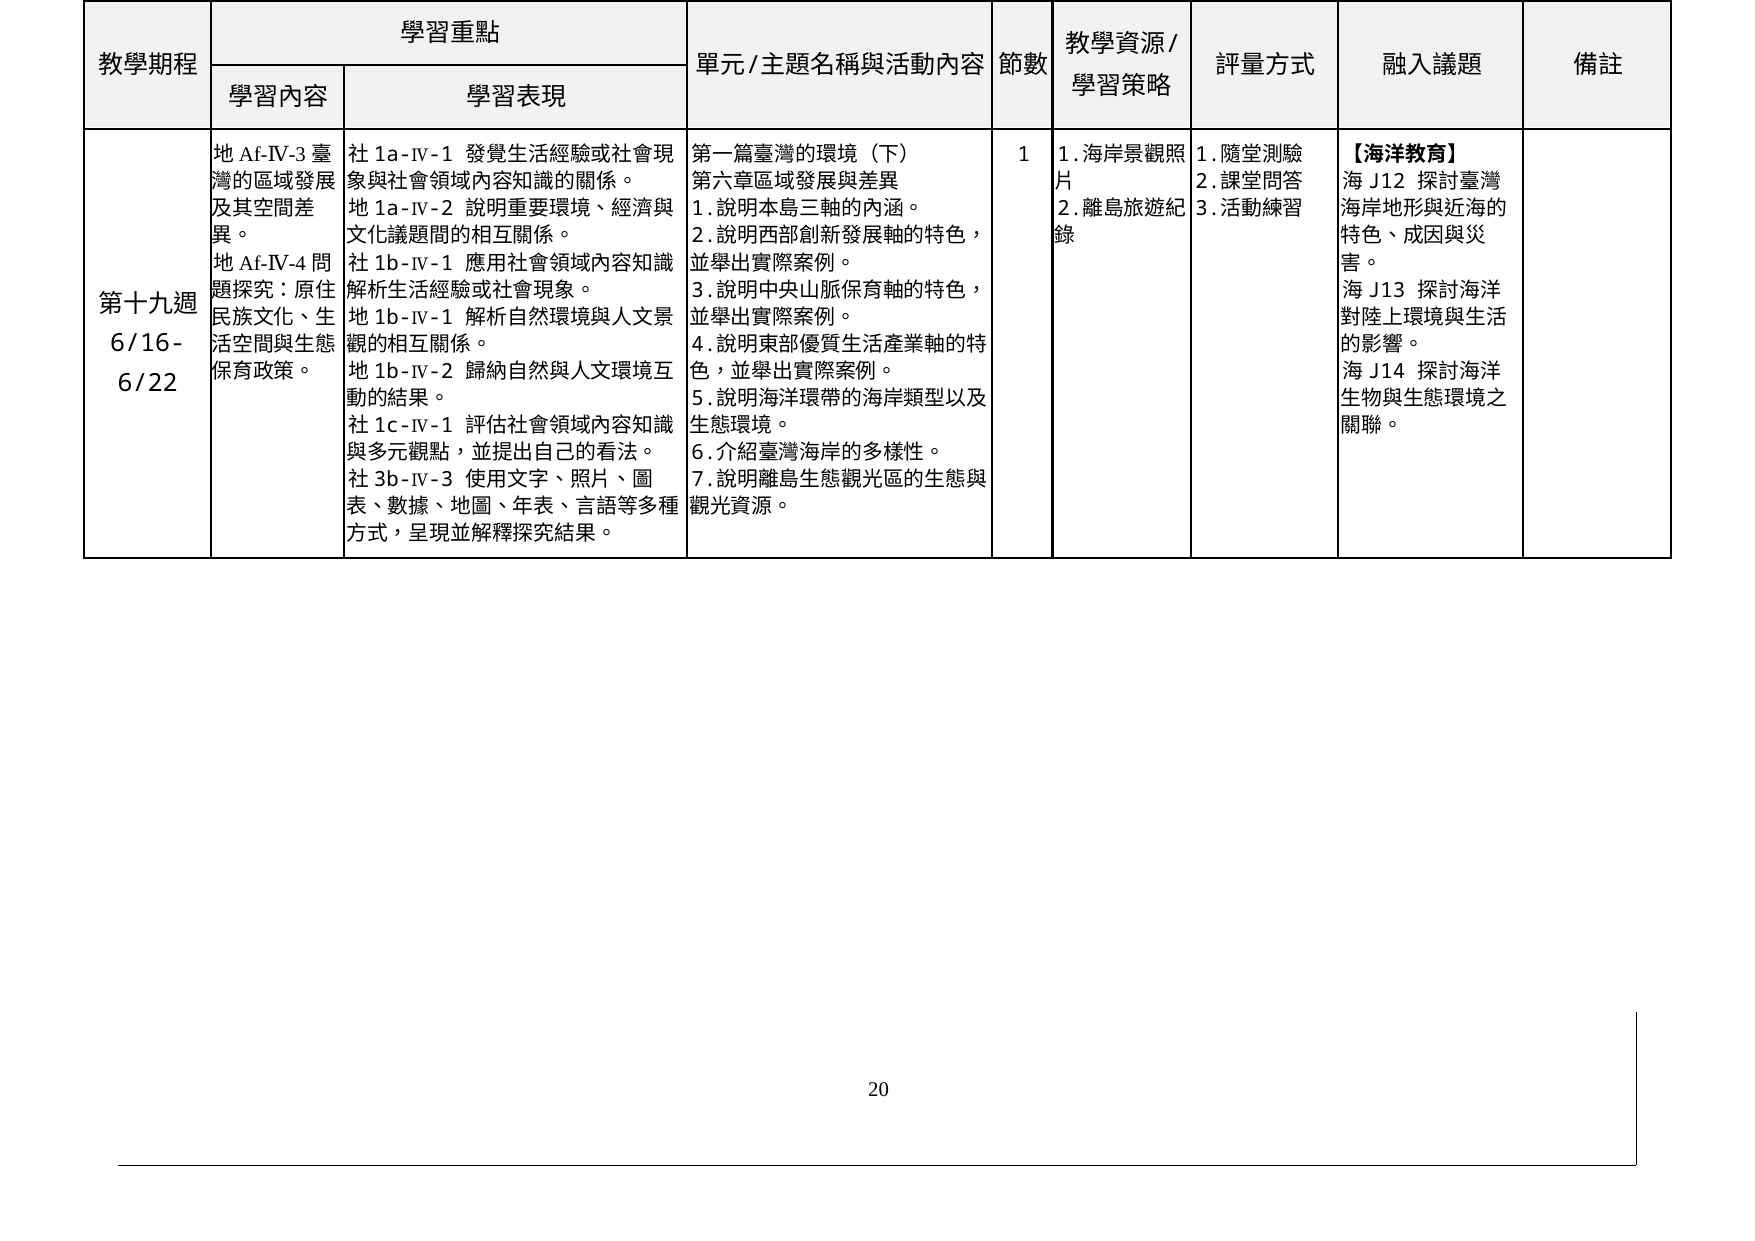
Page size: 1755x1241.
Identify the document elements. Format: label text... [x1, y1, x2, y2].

table_header 教學資源/學習策略 [1054, 2, 1190, 127]
table_cell 社1a-Ⅳ-1 發覺生活經驗或社會現象與社會領域內容知識的關係。 地1a-Ⅳ-2 說明重要環境、經濟與文化議題間的相互關係。 社1b-Ⅳ-1 應用社會領域內容知識解析生活經驗或社會現象。 地1b-Ⅳ-1 解析自然環境與人文景觀的相互關係。 地1b-Ⅳ-2 歸納自然與人文環境互動的結果。 社1c-Ⅳ-1 評估社會領域內容知識與多元觀點，並提出自己的看法。 社3b-Ⅳ-3 使用文字、照片、圖表、數據、地圖、年表、言語等多種方式，呈現並解釋探究結果。 [345, 130, 686, 557]
table_cell 第一篇臺灣的環境（下） 第六章區域發展與差異 1.說明本島三軸的內涵。 2.說明西部創新發展軸的特色，並舉出實際案例。 3.說明中央山脈保育軸的特色，並舉出實際案例。 4.說明東部優質生活產業軸的特色，並舉出實際案例。 5.說明海洋環帶的海岸類型以及生態環境。 6.介紹臺灣海岸的多樣性。 7.說明離島生態觀光區的生態與觀光資源。 [688, 130, 991, 557]
table_header 學習重點 [212, 2, 686, 64]
table_cell 第十九週6/16-6/22 [85, 130, 210, 557]
table_header 備註 [1524, 2, 1670, 127]
table_cell 學習表現 [345, 66, 686, 127]
table_cell 學習內容 [212, 66, 343, 127]
table_cell 地Af-Ⅳ-3 臺灣的區域發展及其空間差異。 地Af-Ⅳ-4 問題探究：原住民族文化、生活空間與生態保育政策。 [212, 130, 343, 557]
table_header 融入議題 [1339, 2, 1522, 127]
table_header 節數 [993, 2, 1051, 127]
table_cell 1.海岸景觀照片 2.離島旅遊紀錄 [1054, 130, 1190, 557]
table_header 單元/主題名稱與活動內容 [688, 2, 991, 127]
table_cell 1.隨堂測驗 2.課堂問答 3.活動練習 [1192, 130, 1337, 557]
table_cell [1524, 130, 1670, 557]
table_header 評量方式 [1192, 2, 1337, 127]
table_cell 【海洋教育】 海J12 探討臺灣海岸地形與近海的特色、成因與災害。 海J13 探討海洋對陸上環境與生活的影響。 海J14 探討海洋生物與生態環境之關聯。 [1339, 130, 1522, 557]
table_cell 1 [993, 130, 1051, 557]
table_header 教學期程 [85, 2, 210, 127]
